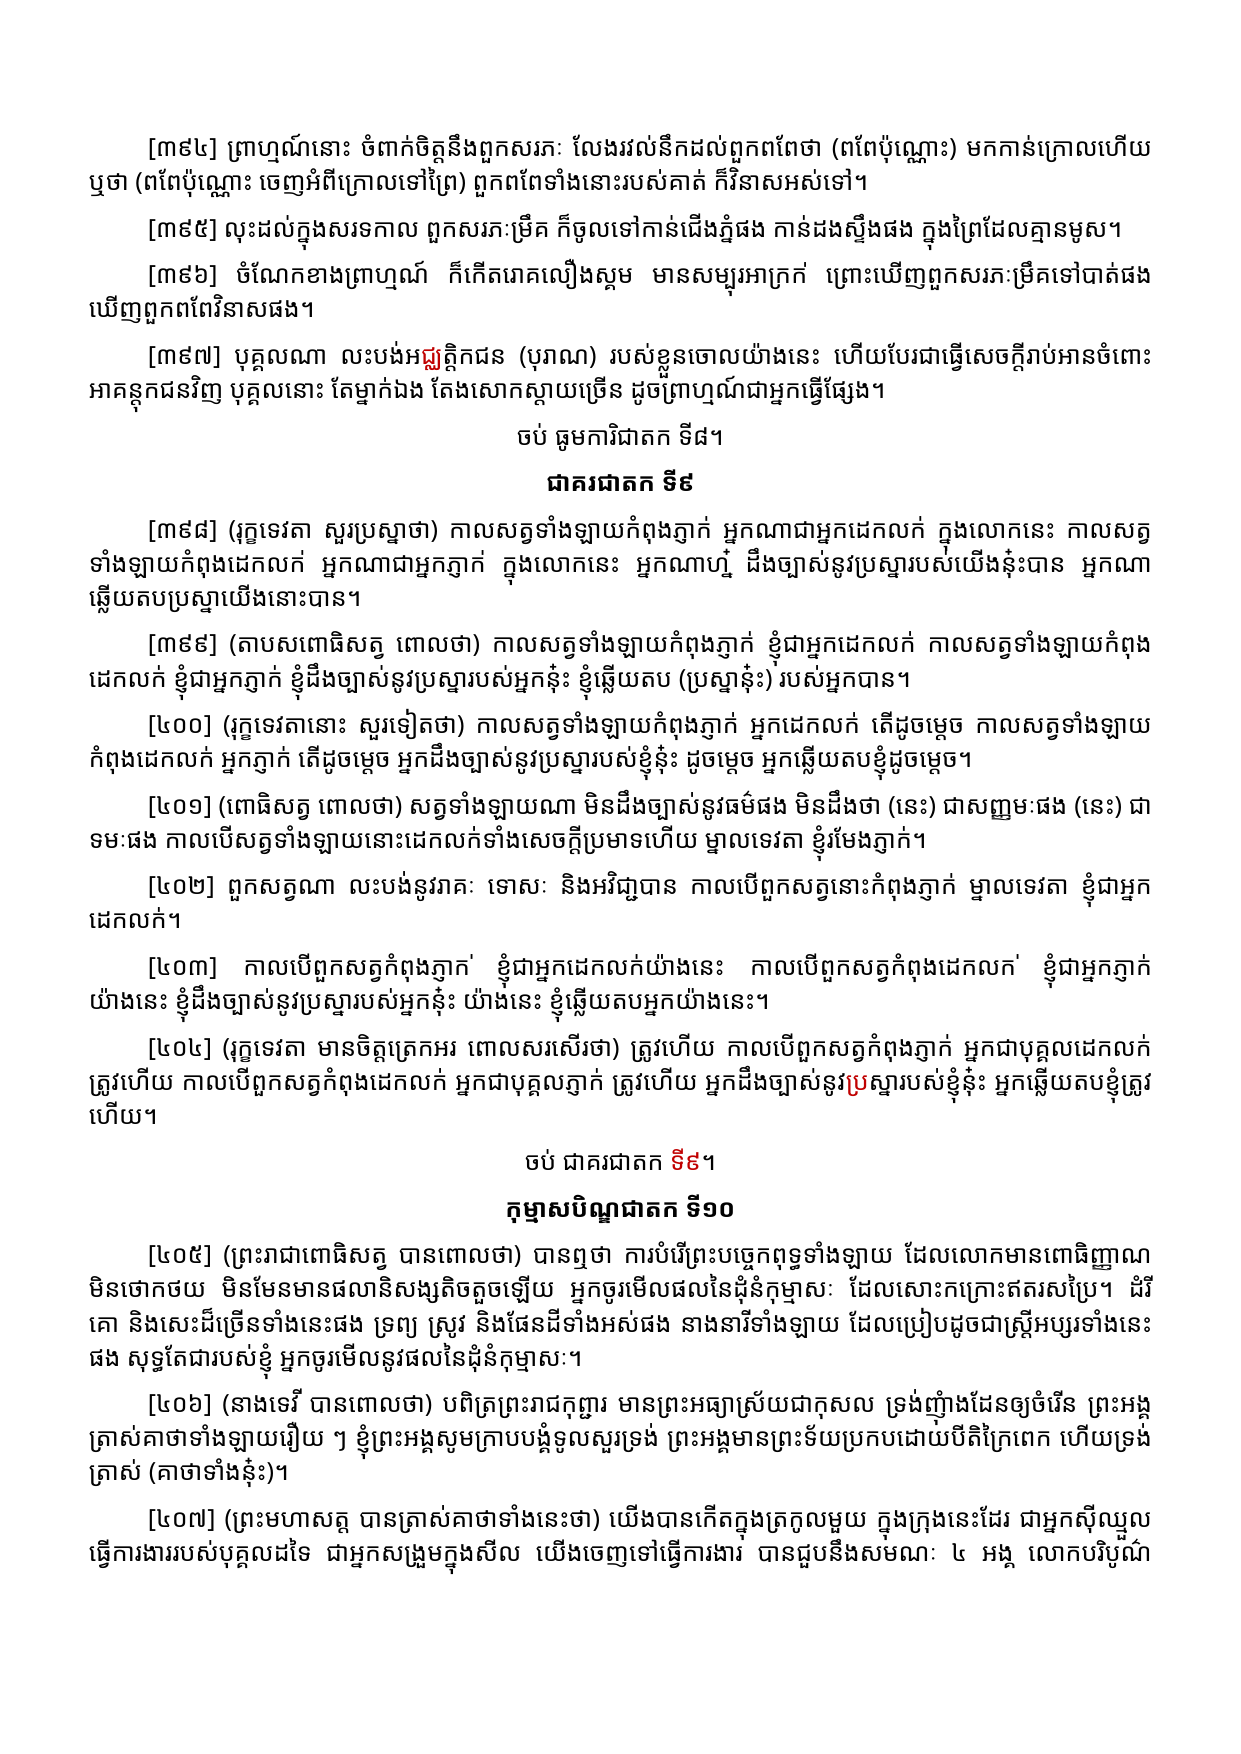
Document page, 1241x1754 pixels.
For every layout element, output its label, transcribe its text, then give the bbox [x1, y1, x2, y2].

text កុម្មាសបិណ្ឌជាតក ទី១០ [88, 1191, 1152, 1224]
text [៣៩៧] បុគ្គលណា លះបង់អជ្ឈត្តិកជន (បុរាណ) របស់ខ្លួន​ចោល​យ៉ាងនេះ ហើយ​បែរ​ជា​ធ្វើសេចក្តី​រាប់អាន​ចំពោះ​អាគន្តុកជន​វិញ បុគ្គលនោះ តែម្នាក់ឯង តែង​សោកស្តាយ​ច្រើន ដូចព្រាហ្មណ៍​ជាអ្នក​ធ្វើផ្សែង។ [88, 338, 1152, 406]
text [៣៩៦] ចំណែកខាងព្រាហ្មណ៍ ក៏កើតរោគលឿង​ស្គម មានសម្បុរ​អាក្រក់ ព្រោះ​ឃើញ​ពួក​​សរភៈម្រឹគ​ទៅបាត់ផង ឃើញពួក​ពពែ​វិនាសផង។ [88, 257, 1152, 325]
text [៤០៧] (ព្រះមហាសត្ត បានត្រាស់គាថាទាំងនេះថា) យើងបាន​កើតក្នុង​ត្រកូលមួយ ក្នុងក្រុង​នេះដែរ ជាអ្នក​ស៊ីឈ្មួល​ធ្វើការងារ​របស់បុគ្គល​ដទៃ ជាអ្នក​សង្រួម​ក្នុងសីល យើងចេញ​ទៅធ្វើ​ការងារ បាន​ជួបនឹង​សមណៈ ៤ អង្គ លោក​បរិបូណ៌​ដោយអាចារៈ និង​សីល មានសេចក្តី​ត្រជាក់ ទាំងឥត​មានអាសវៈ​ឡើយ។ យើងបាន​ញុំាងចិត្ត​ឲ្យជ្រះថា្ល ចំពោះ​សមណៈ​ទាំងនោះ បាន​និមន្ត​លោកឲ្យ​គង់លើ​កម្រាល​ស្លឹកឈើ លុះយើង​មានចិត្ត​ជ្រះថា្ល​ហើយ បាន​ប្រគេន​នំកុម្មាសៈ ដល់​ព្រះបច្ចេកពុទ្ធ​ទាំងឡាយ​ដោយដៃ​របស់ខ្លួន។ ឯផល​របស់​យើង​ប្រាកដ​ដូច្នេះនេះ ជាផល​របស់កម្ម​ជាកុសល​នោះ យើង​សោយរាជ្យ​ដ៏ស្តុកស្តម្ភ ប្រសើរ​លើ​ធរណី​នេះ។ [88, 1501, 1152, 1569]
text ចប់ ធូមការិជាតក ទី៨។ [88, 418, 1152, 452]
text [៣៩៩] (តាបសពោធិសត្វ ពោលថា) កាលសត្វទាំងឡាយ​កំពុងភ្ញាក់ ខ្ញុំជា​អ្នក​ដេក​លក់ កាលសត្វ​ទាំងឡាយ​កំពុង​ដេកលក់ ខ្ញុំជា​អ្នកភ្ញាក់ ខ្ញុំដឹងច្បាស់​នូវប្រស្នា​របស់​អ្នកនុ៎ះ ខ្ញុំឆ្លើយតប (ប្រស្នានុ៎ះ) របស់​អ្នកបាន។ [88, 626, 1152, 694]
text [៣៩៤] ព្រាហ្មណ៍នោះ ចំពាក់ចិត្តនឹងពួកសរភៈ លែងរវល់​នឹកដល់​ពួកពពែ​ថា (ពពែ​ប៉ុណ្ណោះ) មកកាន់​ក្រោល​ហើយ ឬថា (ពពែប៉ុណ្ណោះ ចេញអំពី​ក្រោលទៅ​ព្រៃ) ពួកពពែ​ទាំងនោះ​របស់គាត់ ក៏វិនាស​អស់ទៅ។ [88, 130, 1152, 198]
text [៤០០] (រុក្ខទេវតានោះ សួរទៀតថា) កាលសត្វទាំងឡាយ​កំពុងភ្ញាក់ អ្នកដេកលក់ តើដូច​ម្តេច កាលសត្វ​ទាំងឡាយ​កំពុង​ដេកលក់ អ្នកភ្ញាក់​ តើដូចម្តេច អ្នកដឹងច្បាស់​នូវ​ប្រស្នា​របស់​ខ្ញុំនុ៎ះ ដូចម្តេច អ្នកឆ្លើយ​តបខ្ញុំ​ដូចម្តេច។ [88, 707, 1152, 775]
text [៤០៥] (ព្រះរាជាពោធិសត្វ បានពោលថា) បានឮថា ការបំរើ​ព្រះបច្ចេកពុទ្ធ​ទាំងឡាយ ដែល​លោកមាន​ពោធិញ្ញាណ​មិនថោកថយ មិនមែន​មាន​ផលានិសង្ស​តិចតួច​ឡើយ អ្នកចូរ​មើល​ផលនៃ​ដុំនំកុម្មាសៈ ដែល​សោះកក្រោះ​ឥតរសប្រៃ។ ដំរី គោ និង​សេះ​ដ៏ច្រើន​ទាំងនេះ​ផង ទ្រព្យ ស្រូវ និងផែនដី​ទាំងអស់​ផង នាងនារី​ទាំងឡាយ ដែល​ប្រៀប​ដូចជា​ស្រ្តីអប្សរ​ទាំង​នេះ​​ផង សុទ្ធតែ​ជារបស់ខ្ញុំ អ្នកចូរ​មើលនូវ​ផល​នៃដុំ​នំកុម្មាសៈ។ [88, 1237, 1152, 1373]
text [៤០១] (ពោធិសត្វ ពោលថា) សត្វទាំងឡាយណា មិនដឹងច្បាស់​នូវធម៌ផង មិន​ដឹងថា (នេះ) ជាសញ្ញមៈផង (នេះ) ជាទមៈផង កាលបើសត្វ​ទាំងឡាយ​នោះ​ដេក​លក់ទាំង​សេចក្តី​ប្រមាទ​ហើយ ម្នាលទេវតា ខ្ញុំរមែង​ភ្ញាក់។ [88, 787, 1152, 856]
text [៣៩៥] លុះដល់ក្នុងសរទកាល ពួកសរភៈម្រឹគ ក៏ចូលទៅ​កាន់ជើង​ភ្នំផង កាន់​ដងស្ទឹង​ផង ក្នុងព្រៃ​ដែលគ្មាន​មូស។ [88, 211, 1152, 244]
text ចប់ ជាគរជាតក ទី៩។ [88, 1144, 1152, 1178]
text [៤០២] ពួកសត្វណា លះបង់នូវរាគៈ ទោសៈ និងអវិជា្ជបាន កាលបើ​ពួកសត្វ​នោះ​កំពុង​ភ្ញាក់ ម្នាលទេវតា ខ្ញុំជាអ្នក​ដេកលក់។ [88, 868, 1152, 936]
text [៣៩៨] (រុក្ខទេវតា សួរប្រស្នាថា) កាលសត្វទាំងឡាយ​កំពុងភ្ញាក់ អ្នកណា​ជាអ្នក​ដេកលក់ ក្នុងលោកនេះ កាលសត្វ​ទាំងឡាយ​កំពុងដេកលក់ អ្នកណា​ជាអ្នកភ្ញាក់ ក្នុង​លោក​នេះ អ្នកណាហ្ន៎ ដឹងច្បាស់​នូវប្រស្នា​របស់យើង​នុ៎ះបាន អ្នកណា​ឆ្លើយតប​ប្រស្នា​យើង​នោះ​បាន។ [88, 511, 1152, 614]
text [៤០៤] (រុក្ខទេវតា មានចិត្តត្រេកអរ ពោលសរសើរថា) ត្រូវ​ហើយ កាល​បើពួកសត្វ​កំពុងភ្ញាក់ អ្នកជា​បុគ្គល​ដេកលក់ ត្រូវ​ហើយ កាលបើពួកសត្វ​កំពុងដេកលក់ អ្នកជា​បុគ្គល​ភ្ញាក់ ត្រូវ​ហើយ អ្នកដឹងច្បាស់​នូវប្រស្នា​របស់ខ្ញុំនុ៎ះ អ្នកឆ្លើយ​តបខ្ញុំត្រូវ​ហើយ។ [88, 1029, 1152, 1131]
text [៤០៣] កាលបើពួកសត្វកំពុងភ្ញាក់ ខ្ញុំជាអ្នកដេកលក់​យ៉ាងនេះ កាលបើ​ពួកសត្វ​កំពុង​ដេក​លក់ ខ្ញុំជាអ្នក​ភ្ញាក់យ៉ាងនេះ ខ្ញុំដឹងច្បាស់​នូវប្រស្នា​របស់អ្នកនុ៎ះ យ៉ាងនេះ ខ្ញុំឆ្លើយ​តបអ្នក​យ៉ាងនេះ។ [88, 949, 1152, 1017]
text ជាគរជាតក ទី៩ [88, 465, 1152, 499]
text [៤០៦] (នាងទេវី បានពោលថា) បពិត្រព្រះរាជកុព្ជារ មានព្រះអធ្យាស្រ័យ​ជា​កុសល ទ្រង់ញុំាង​ដែនឲ្យ​ចំរើន ព្រះអង្គ​ត្រាស់គាថា​ទាំងឡាយ​រឿយ ៗ ខ្ញុំព្រះអង្គ​សូម​ក្រាបបង្គំ​ទូល​សួរ​ទ្រង់ ព្រះអង្គ​មានព្រះទ័យ​ប្រកប​ដោយ​បីតិក្រៃពេក ហើយទ្រង់​ត្រាស់ (គាថា​ទាំងនុ៎ះ)។ [88, 1386, 1152, 1488]
